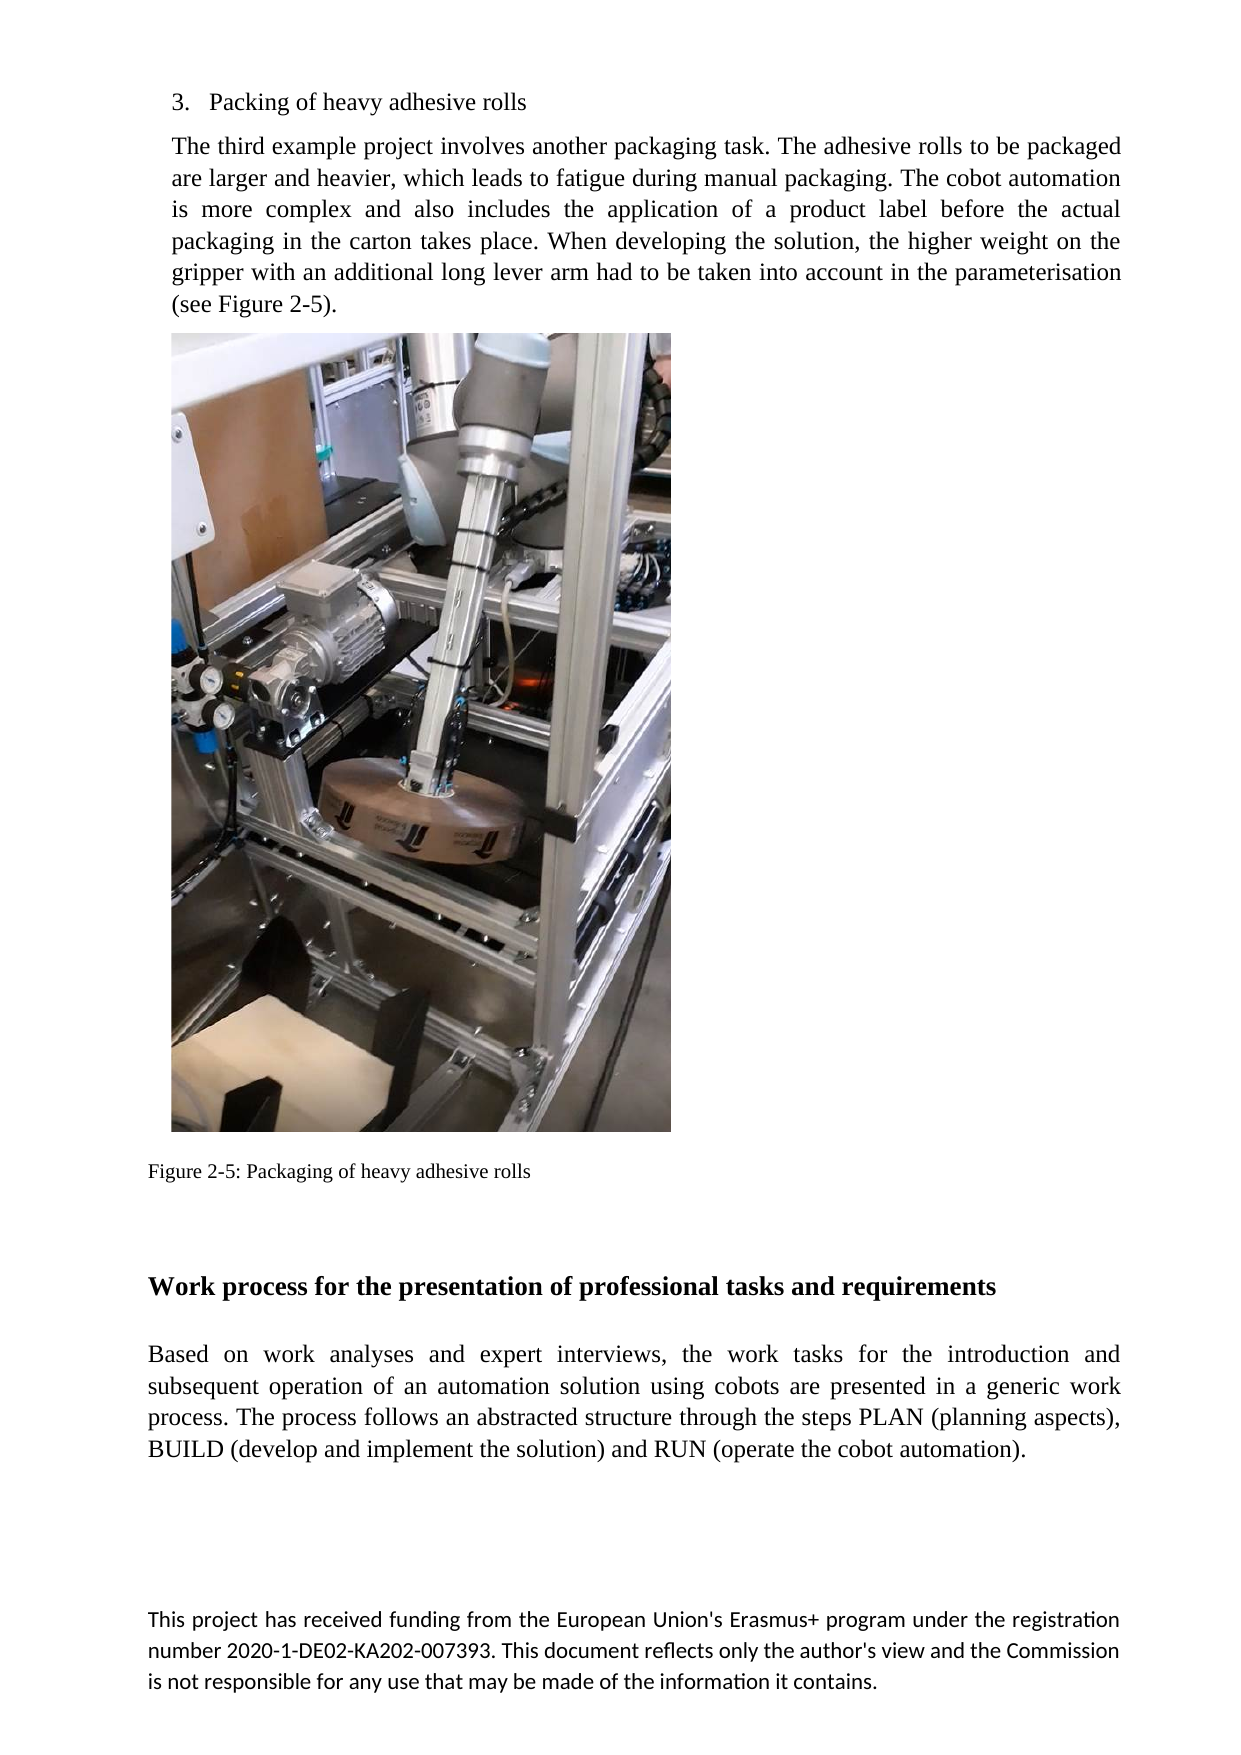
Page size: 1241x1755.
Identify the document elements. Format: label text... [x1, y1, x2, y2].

text The third example project involves another packaging task. The adhesive rolls to be packaged are larger and heavier, which leads to fatigue during manual packaging. The cobot automation is more complex and also includes the application of a product label before the actual packaging in the carton takes place. When developing the solution, the higher weight on the gripper with an additional long lever arm had to be taken into account in the parameterisation (see Figure 2-5). [171, 131, 1122, 318]
text Based on work analyses and expert interviews, the work tasks for the introduction and subsequent operation of an automation solution using cobots are presented in a generic work process. The process follows an abstracted structure through the steps PLAN (planning aspects), BUILD (develop and implement the solution) and RUN (operate the cobot automation). [148, 1339, 1122, 1463]
list Packing of heavy adhesive rolls [171, 87, 1122, 116]
subtitle Work process for the presentation of professional tasks and requirements [148, 1271, 1063, 1302]
text Figure 2‑5: Packaging of heavy adhesive rolls [148, 1159, 1122, 1183]
